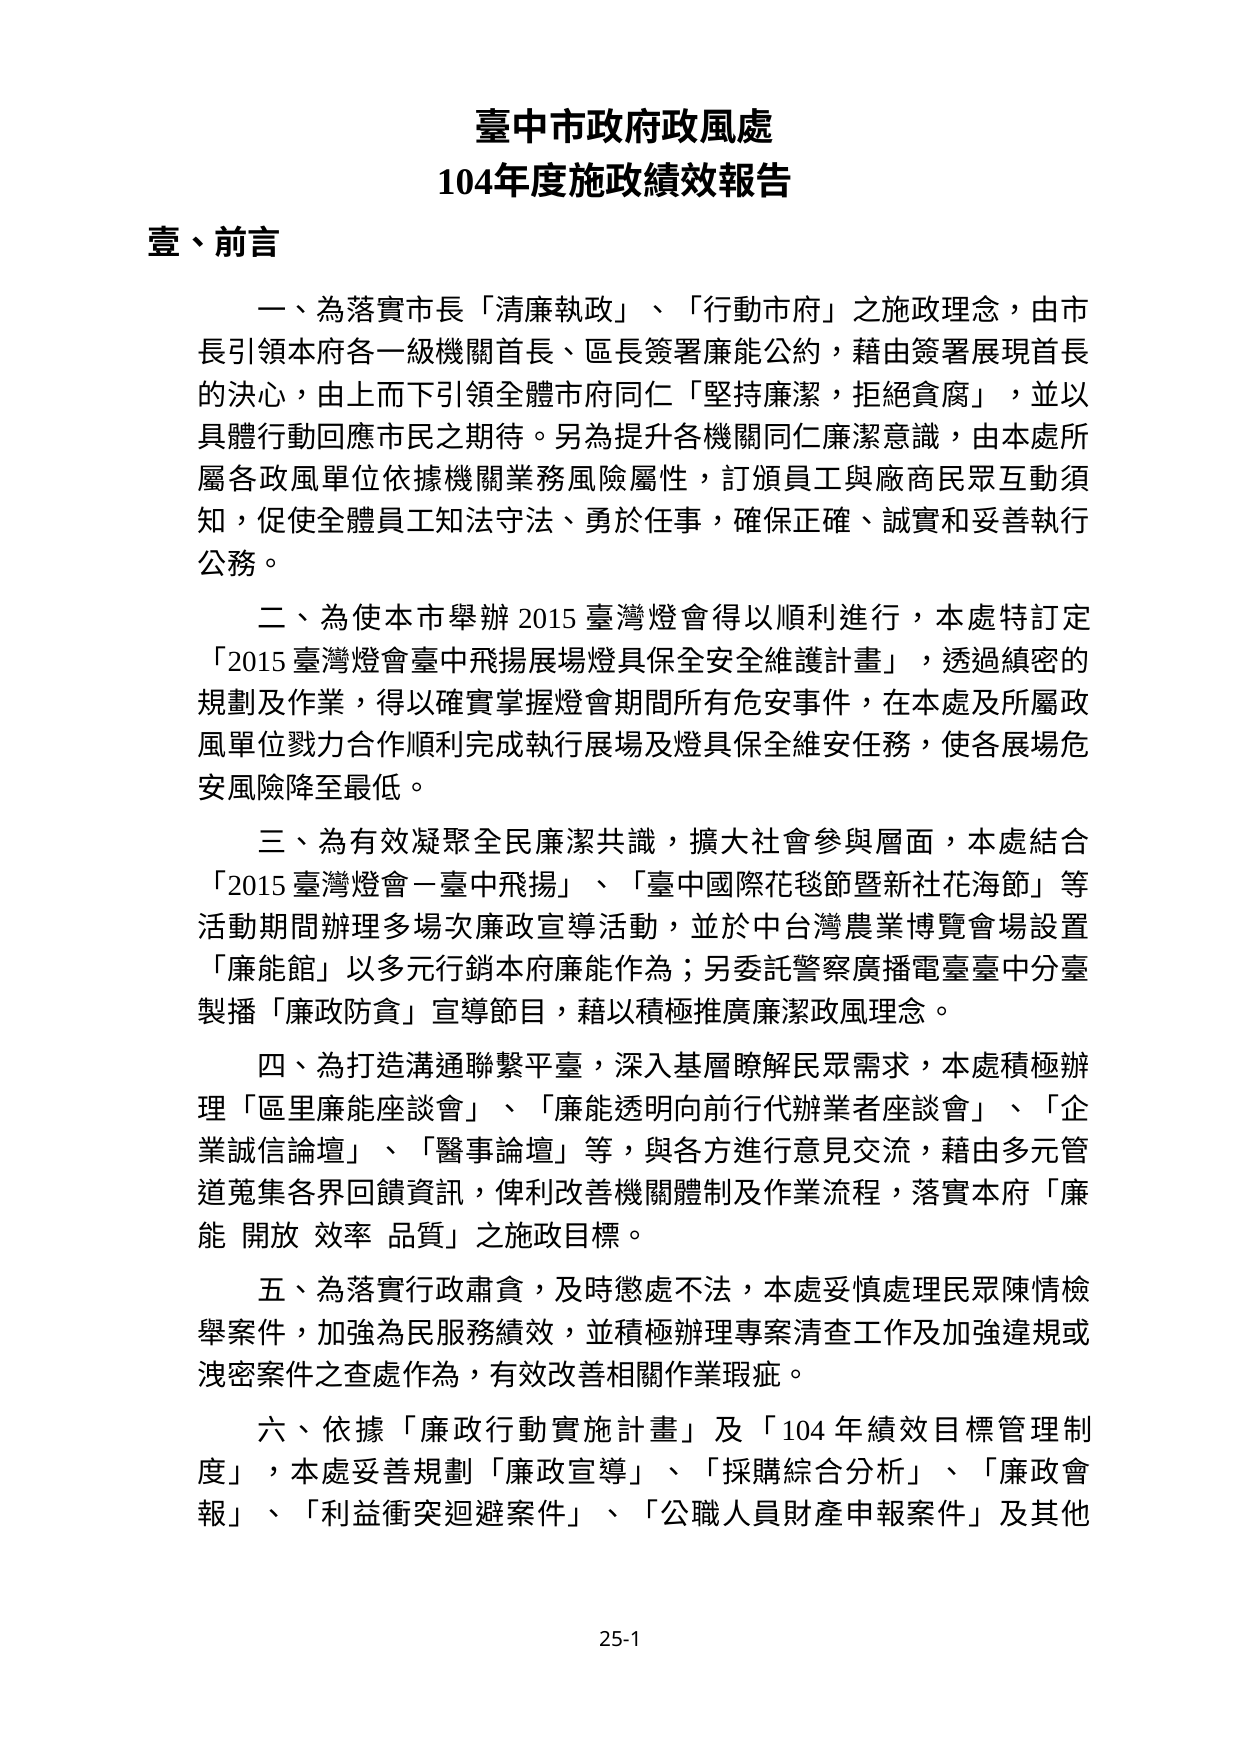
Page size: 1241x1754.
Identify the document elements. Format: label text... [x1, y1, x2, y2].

text 臺中市政府政風處 104年度施政績效報告 [156, 96, 1092, 205]
text 一、為落實市長「清廉執政」、「行動市府」之施政理念，由市長引領本府各一級機關首長、區長簽署廉能公約，藉由簽署展現首長的決心，由上而下引領全體市府同仁「堅持廉潔，拒絕貪腐」，並以具體行動回應市民之期待。另為提升各機關同仁廉潔意識，由本處所屬各政風單位依據機關業務風險屬性，訂頒員工與廠商民眾互動須知，促使全體員工知法守法、勇於任事，確保正確、誠實和妥善執行公務。 [198, 287, 1092, 583]
text 五、為落實行政肅貪，及時懲處不法，本處妥慎處理民眾陳情檢舉案件，加強為民服務績效，並積極辦理專案清查工作及加強違規或洩密案件之查處作為，有效改善相關作業瑕疵。 [198, 1267, 1092, 1394]
text 三、為有效凝聚全民廉潔共識，擴大社會參與層面，本處結合「2015臺灣燈會－臺中飛揚」、「臺中國際花毯節暨新社花海節」等活動期間辦理多場次廉政宣導活動，並於中台灣農業博覽會場設置「廉能館」以多元行銷本府廉能作為；另委託警察廣播電臺臺中分臺製播「廉政防貪」宣導節目，藉以積極推廣廉潔政風理念。 [198, 819, 1092, 1031]
text 二、為使本市舉辦2015臺灣燈會得以順利進行，本處特訂定「2015臺灣燈會臺中飛揚展場燈具保全安全維護計畫」，透過縝密的規劃及作業，得以確實掌握燈會期間所有危安事件，在本處及所屬政風單位戮力合作順利完成執行展場及燈具保全維安任務，使各展場危安風險降至最低。 [198, 595, 1092, 807]
text 壹、前言 [148, 215, 1092, 264]
text 六、依據「廉政行動實施計畫」及「104年績效目標管理制度」，本處妥善規劃「廉政宣導」、「採購綜合分析」、「廉政會報」、「利益衝突迴避案件」、「公職人員財產申報案件」及其他 [198, 1406, 1092, 1533]
text 四、為打造溝通聯繫平臺，深入基層瞭解民眾需求，本處積極辦理「區里廉能座談會」、「廉能透明向前行代辦業者座談會」、「企業誠信論壇」、「醫事論壇」等，與各方進行意見交流，藉由多元管道蒐集各界回饋資訊，俾利改善機關體制及作業流程，落實本府「廉能 開放 效率 品質」之施政目標。 [198, 1043, 1092, 1254]
